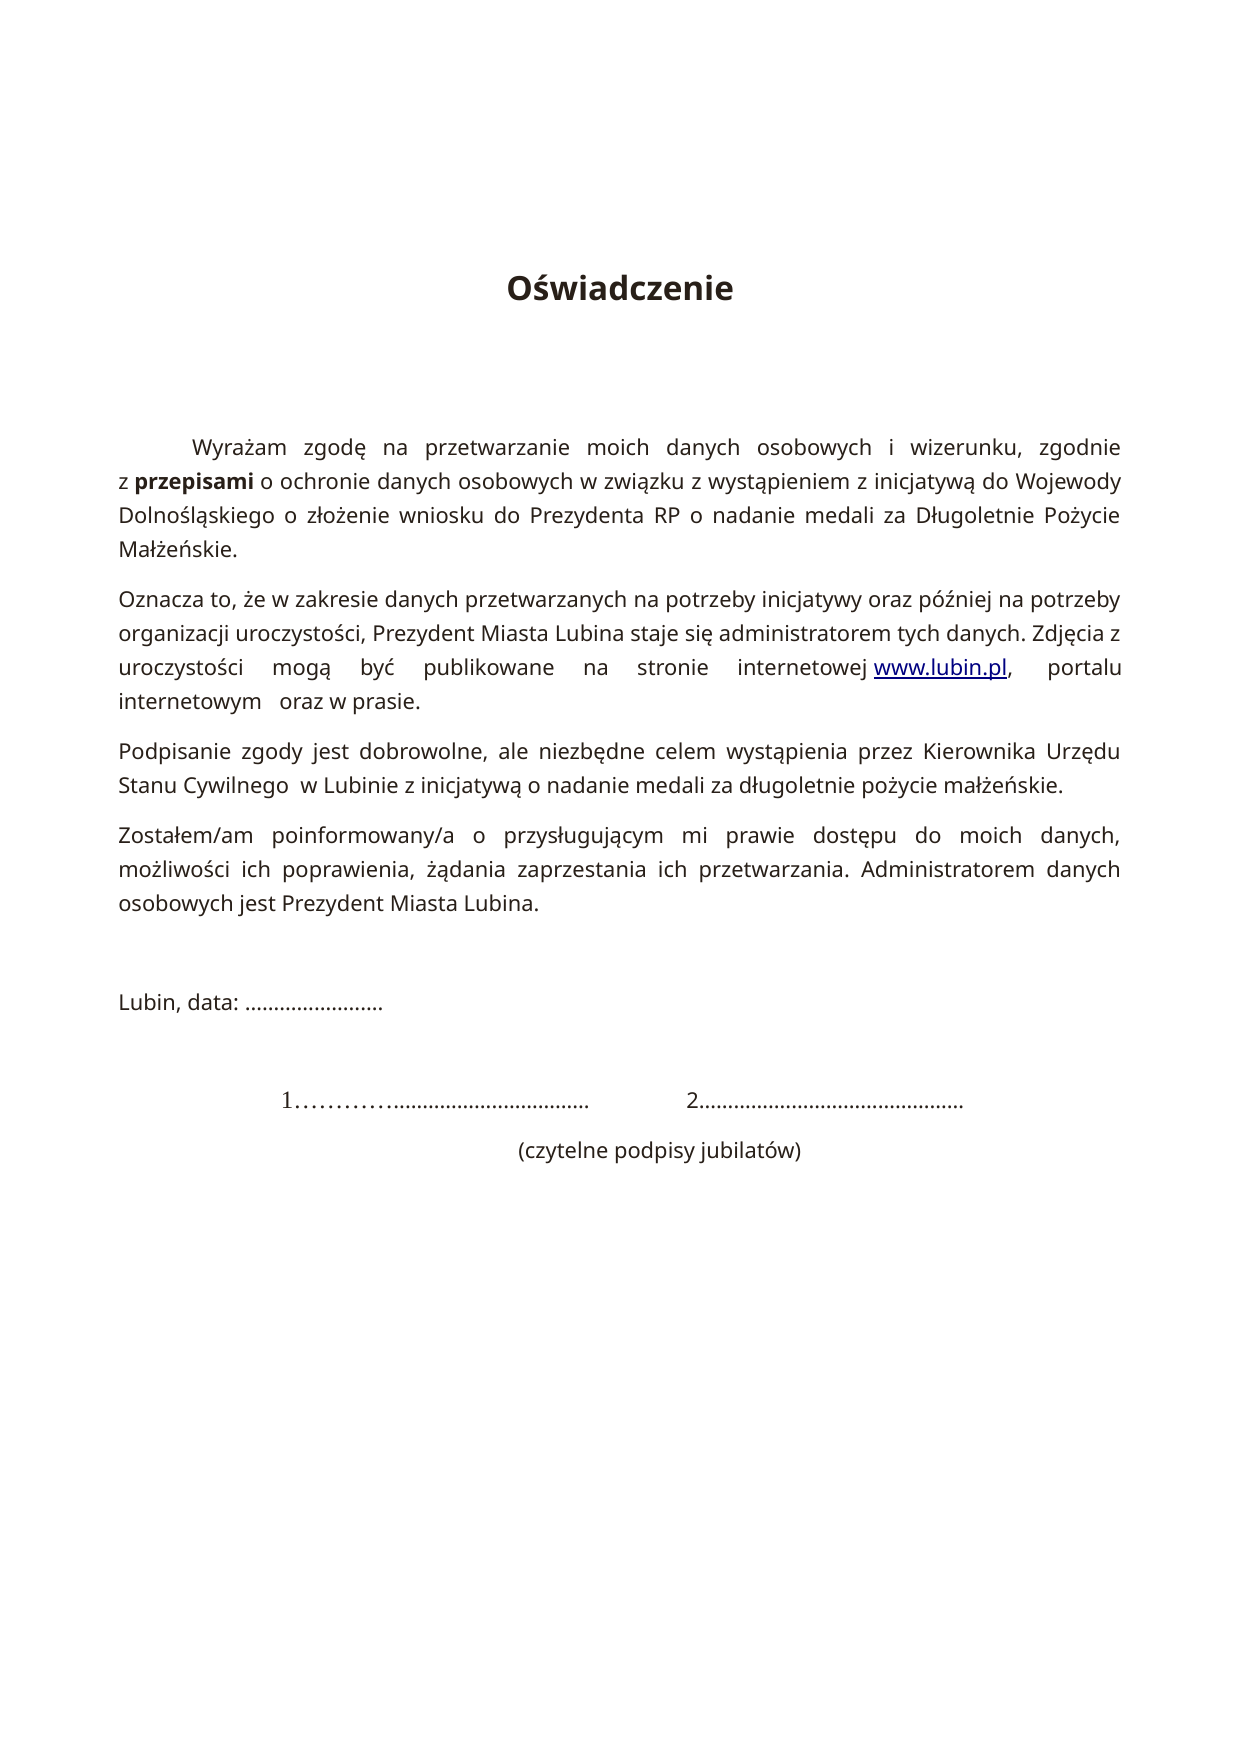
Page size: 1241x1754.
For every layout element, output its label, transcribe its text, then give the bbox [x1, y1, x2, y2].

text Oznacza to, że w zakresie danych przetwarzanych na potrzeby inicjatywy oraz później na potrzeby organizacji uroczystości, Prezydent Miasta Lubina staje się administratorem tych danych. Zdjęcia z uroczystości mogą być publikowane na stronie internetowej www.lubin.pl, portalu internetowym oraz w prasie. [118, 584, 1122, 716]
text Zostałem/am poinformowany/a o przysługującym mi prawie dostępu do moich danych, możliwości ich poprawienia, żądania zaprzestania ich przetwarzania. Administratorem danych osobowych jest Prezydent Miasta Lubina. [118, 820, 1122, 918]
text Lubin, data: ………………..…. [118, 987, 1122, 1017]
text Oświadczenie [118, 265, 1122, 311]
text 1…………..……………..…………… 2…………….………………………… [118, 1085, 1122, 1115]
text Wyrażam zgodę na przetwarzanie moich danych osobowych i wizerunku, zgodnie z przepisami o ochronie danych osobowych w związku z wystąpieniem z inicjatywą do Wojewody Dolnośląskiego o złożenie wniosku do Prezydenta RP o nadanie medali za Długoletnie Pożycie Małżeńskie. [118, 431, 1122, 564]
text Podpisanie zgody jest dobrowolne, ale niezbędne celem wystąpienia przez Kierownika Urzędu Stanu Cywilnego w Lubinie z inicjatywą o nadanie medali za długoletnie pożycie małżeńskie. [118, 736, 1122, 800]
text (czytelne podpisy jubilatów) [118, 1135, 1122, 1165]
